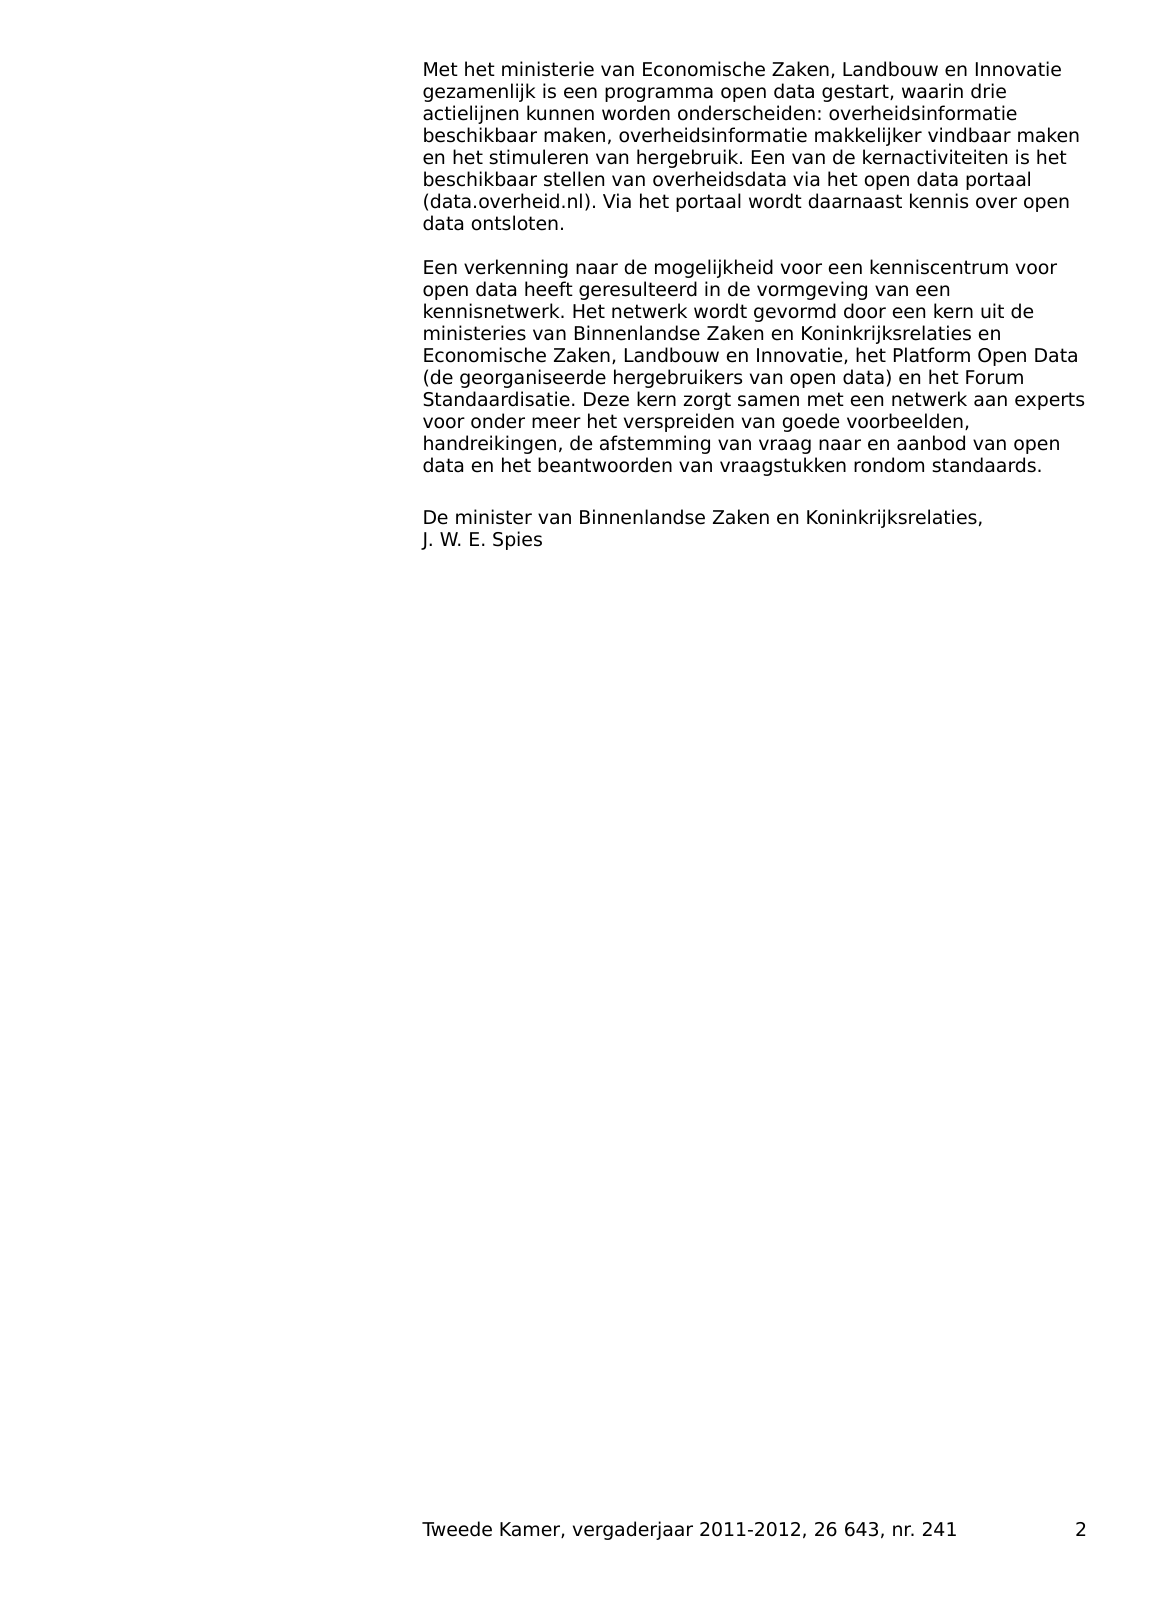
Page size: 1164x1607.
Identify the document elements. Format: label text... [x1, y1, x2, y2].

text Met het ministerie van Economische Zaken, Landbouw en Innovatie gezamenlijk is een programma open data gestart, waarin drie actielijnen kunnen worden onderscheiden: overheidsinformatie beschikbaar maken, overheidsinformatie makkelijker vindbaar maken en het stimuleren van hergebruik. Een van de kernactiviteiten is het beschikbaar stellen van overheidsdata via het open data portaal (data.overheid.nl). Via het portaal wordt daarnaast kennis over open data ontsloten. [422, 59, 1087, 235]
text Een verkenning naar de mogelijkheid voor een kenniscentrum voor open data heeft geresulteerd in de vormgeving van een kennisnetwerk. Het netwerk wordt gevormd door een kern uit de ministeries van Binnenlandse Zaken en Koninkrijksrelaties en Economische Zaken, Landbouw en Innovatie, het Platform Open Data (de georganiseerde hergebruikers van open data) en het Forum Standaardisatie. Deze kern zorgt samen met een netwerk aan experts voor onder meer het verspreiden van goede voorbeelden, handreikingen, de afstemming van vraag naar en aanbod van open data en het beantwoorden van vraagstukken rondom standaards. [422, 257, 1087, 477]
text De minister van Binnenlandse Zaken en Koninkrijksrelaties, J. W. E. Spies [422, 507, 1087, 551]
